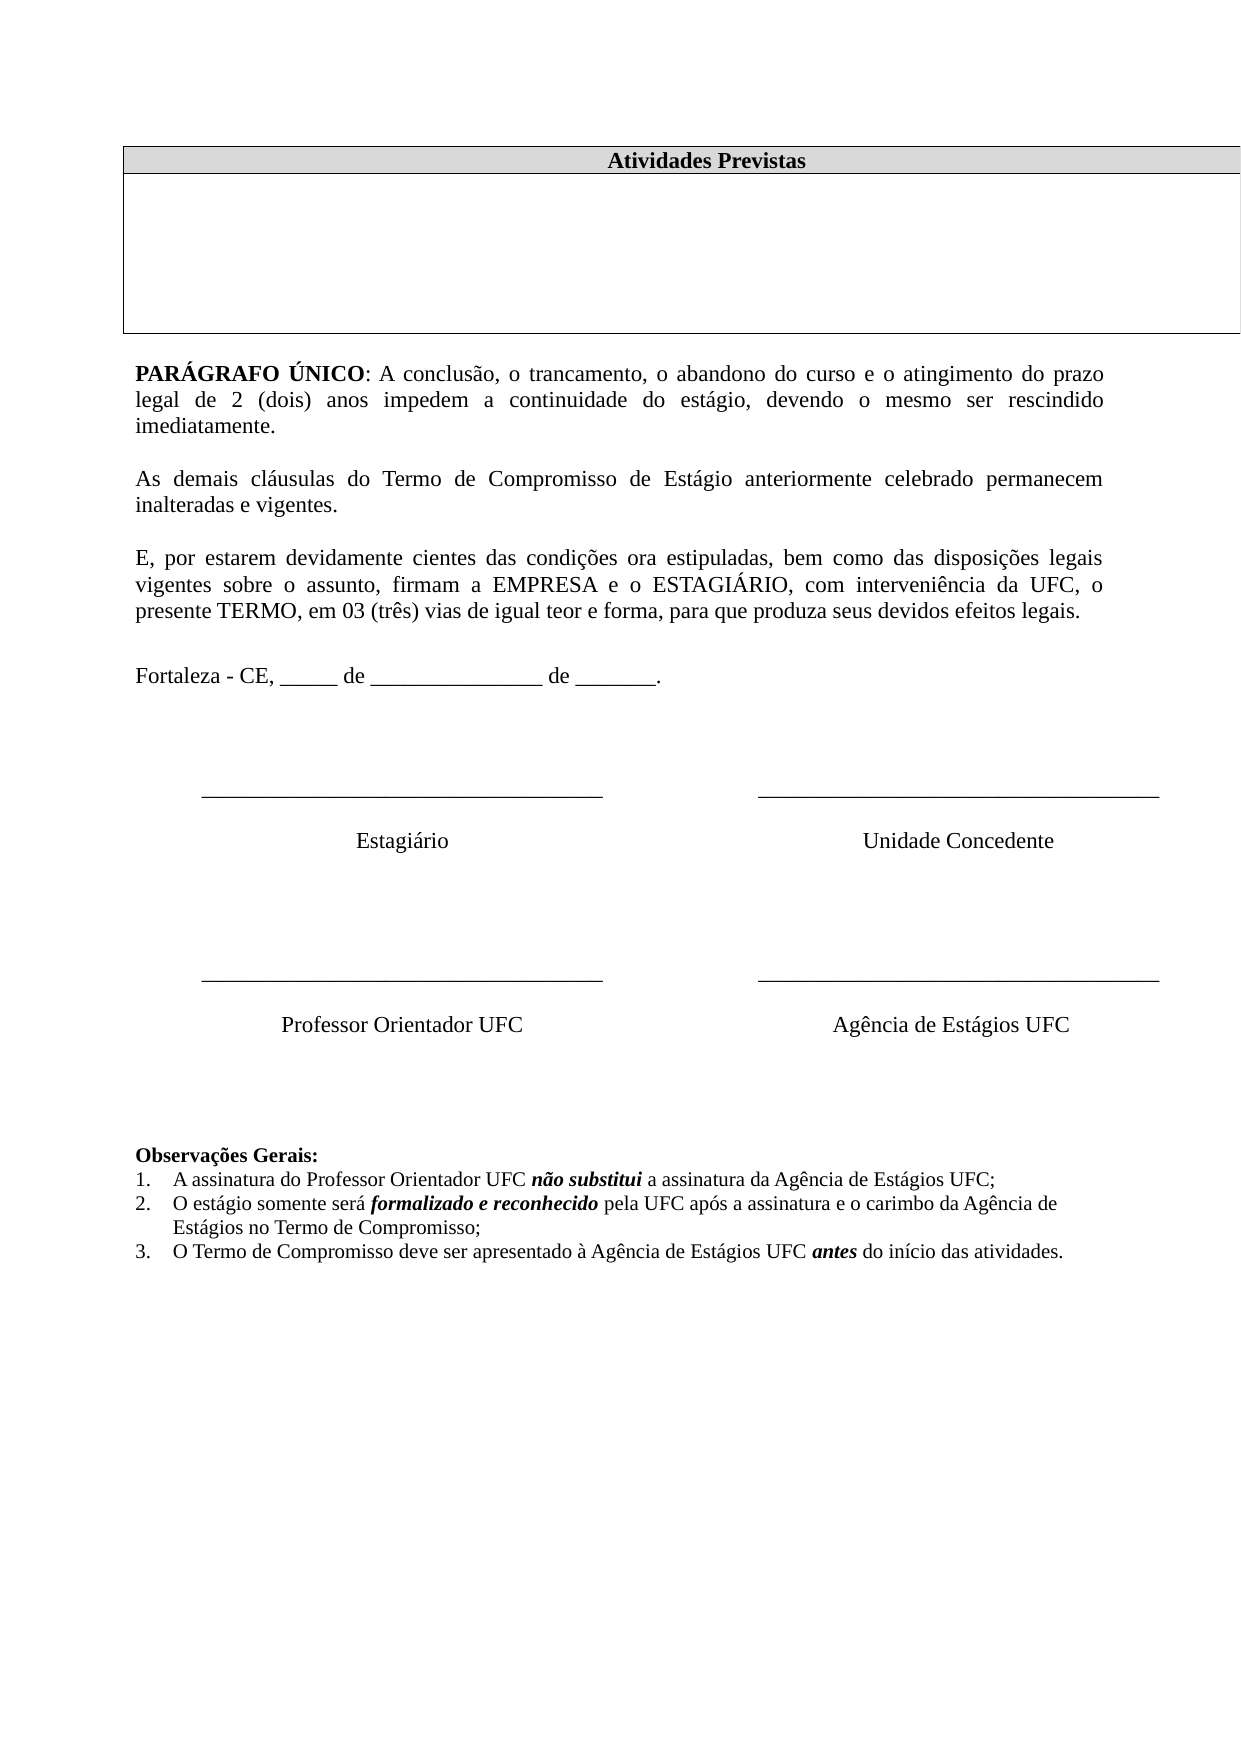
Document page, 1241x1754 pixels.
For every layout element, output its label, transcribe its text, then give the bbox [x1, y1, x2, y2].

text Fortaleza - CE, _____ de _______________ de _______. [135, 662, 1105, 688]
table_header Atividades Previstas [124, 147, 1240, 173]
table_cell Unidade Concedente [680, 827, 1237, 853]
table_cell ___________________________________ [680, 959, 1237, 1011]
table_cell [680, 906, 1237, 932]
table_cell ___________________________________ [124, 959, 680, 1011]
text Observações Gerais: [135, 1143, 1105, 1167]
table_header ___________________________________ [124, 774, 680, 827]
table_cell Estagiário [124, 827, 680, 853]
text PARÁGRAFO ÚNICO: A conclusão, o trancamento, o abandono do curso e o atingimento do prazo legal de 2 (dois) anos impedem a continuidade do estágio, devendo o mesmo ser rescindido imediatamente. [135, 360, 1105, 439]
table_cell Professor Orientador UFC [124, 1011, 680, 1037]
text E, por estarem devidamente cientes das condições ora estipuladas, bem como das disposições legais vigentes sobre o assunto, firmam a EMPRESA e o ESTAGIÁRIO, com interveniência da UFC, o presente TERMO, em 03 (três) vias de igual teor e forma, para que produza seus devidos efeitos legais. [135, 544, 1105, 623]
table_cell [124, 906, 680, 932]
table_cell [124, 174, 1240, 332]
table_cell [680, 932, 1237, 958]
table_cell [124, 853, 680, 879]
table_cell [680, 879, 1237, 906]
table_cell Agência de Estágios UFC [680, 1011, 1237, 1037]
table_cell [124, 932, 680, 958]
table_cell [680, 853, 1237, 879]
text As demais cláusulas do Termo de Compromisso de Estágio anteriormente celebrado permanecem inalteradas e vigentes. [135, 465, 1105, 518]
list O Termo de Compromisso deve ser apresentado à Agência de Estágios UFC antes do início das atividades. [135, 1239, 1105, 1263]
table_cell [124, 879, 680, 906]
list O estágio somente será formalizado e reconhecido pela UFC após a assinatura e o carimbo da Agência de Estágios no Termo de Compromisso; [135, 1191, 1105, 1239]
table_header ___________________________________ [680, 774, 1237, 827]
list A assinatura do Professor Orientador UFC não substitui a assinatura da Agência de Estágios UFC; [135, 1167, 1105, 1191]
